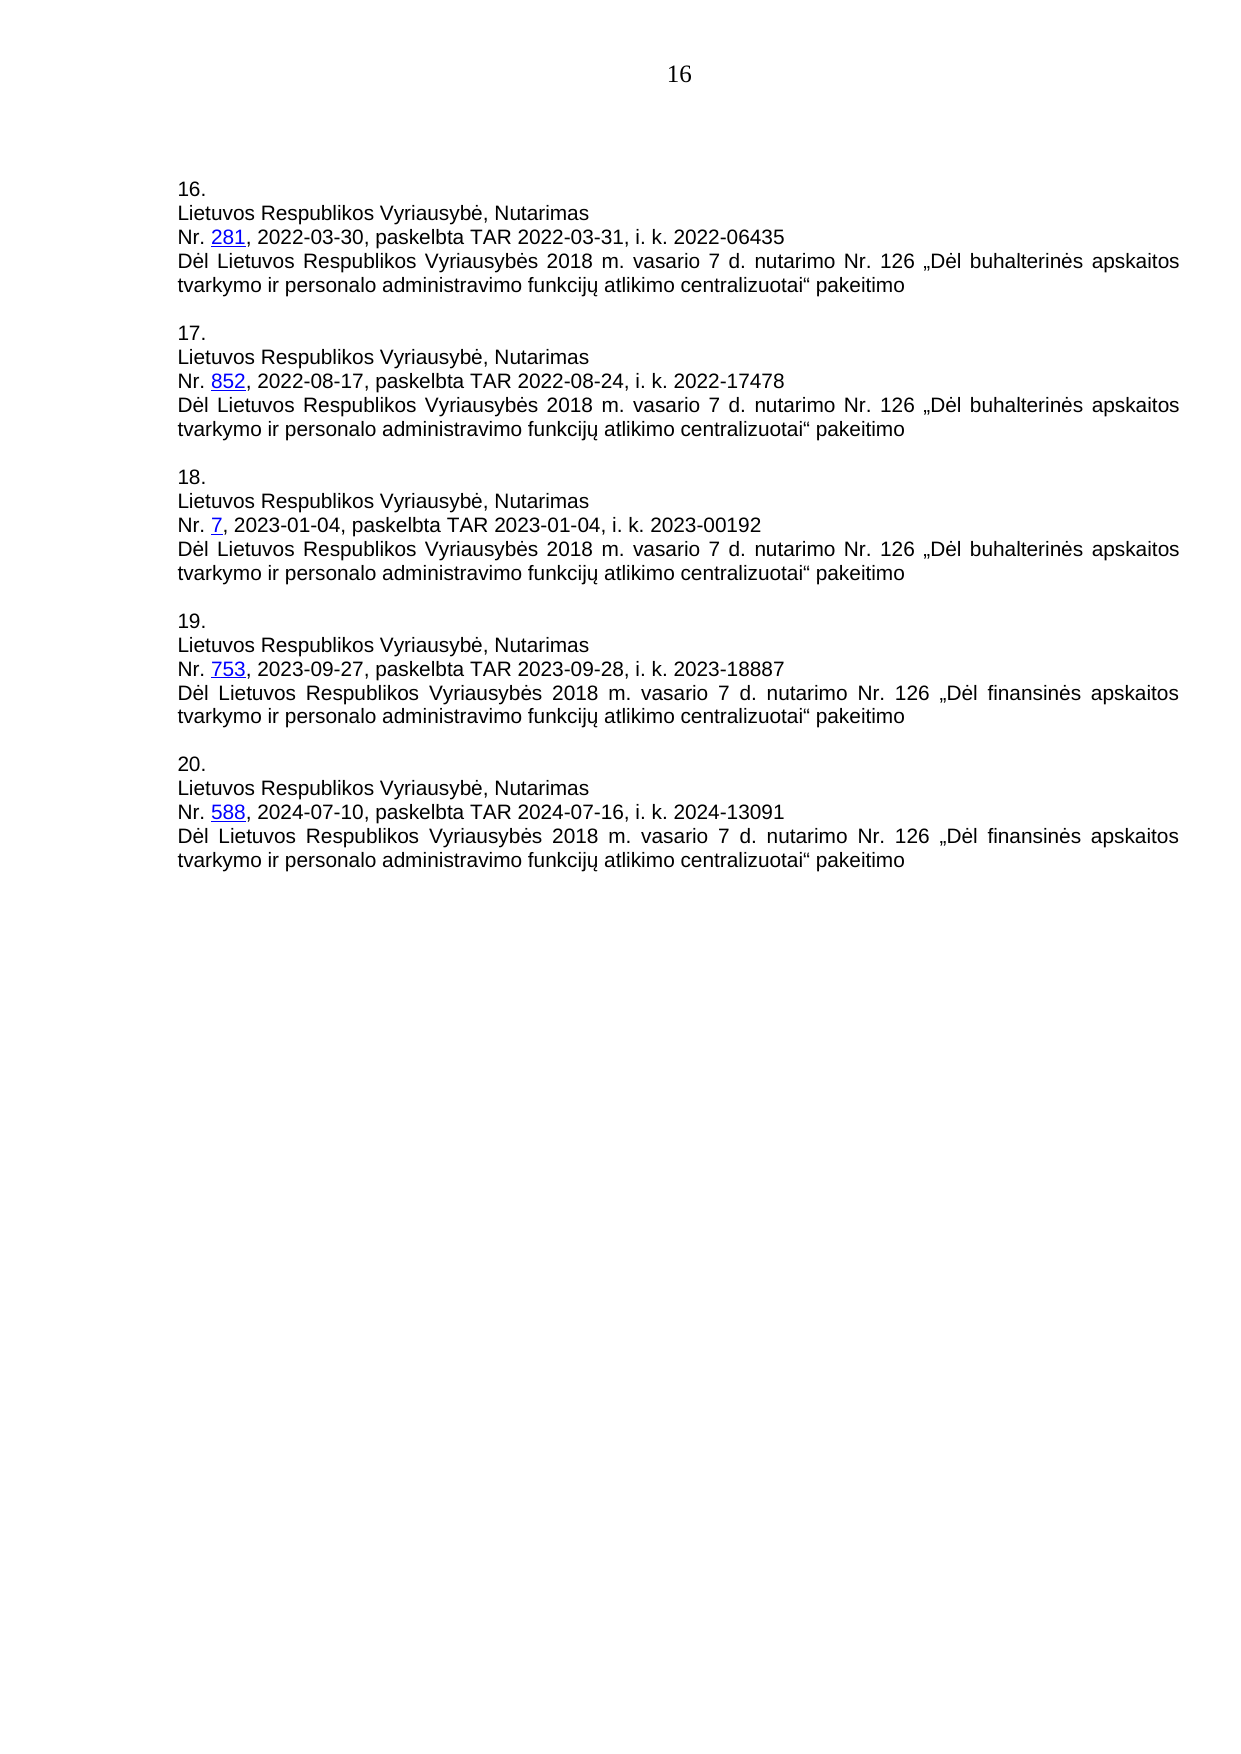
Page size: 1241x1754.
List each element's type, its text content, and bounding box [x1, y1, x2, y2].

text Lietuvos Respublikos Vyriausybė, Nutarimas [177, 345, 1181, 369]
text Nr. 753, 2023-09-27, paskelbta TAR 2023-09-28, i. k. 2023-18887 [177, 656, 1181, 680]
text Dėl Lietuvos Respublikos Vyriausybės 2018 m. vasario 7 d. nutarimo Nr. 126 „Dėl finansinės apskaitos tvarkymo ir personalo administravimo funkcijų atlikimo centralizuotai“ pakeitimo [177, 824, 1181, 872]
text Nr. 588, 2024-07-10, paskelbta TAR 2024-07-16, i. k. 2024-13091 [177, 800, 1181, 824]
text Nr. 852, 2022-08-17, paskelbta TAR 2022-08-24, i. k. 2022-17478 [177, 369, 1181, 393]
text 18. [177, 465, 1181, 489]
text Dėl Lietuvos Respublikos Vyriausybės 2018 m. vasario 7 d. nutarimo Nr. 126 „Dėl buhalterinės apskaitos tvarkymo ir personalo administravimo funkcijų atlikimo centralizuotai“ pakeitimo [177, 537, 1181, 584]
text Lietuvos Respublikos Vyriausybė, Nutarimas [177, 632, 1181, 656]
text 19. [177, 608, 1181, 632]
text Nr. 281, 2022-03-30, paskelbta TAR 2022-03-31, i. k. 2022-06435 [177, 225, 1181, 249]
text Dėl Lietuvos Respublikos Vyriausybės 2018 m. vasario 7 d. nutarimo Nr. 126 „Dėl finansinės apskaitos tvarkymo ir personalo administravimo funkcijų atlikimo centralizuotai“ pakeitimo [177, 680, 1181, 728]
text Dėl Lietuvos Respublikos Vyriausybės 2018 m. vasario 7 d. nutarimo Nr. 126 „Dėl buhalterinės apskaitos tvarkymo ir personalo administravimo funkcijų atlikimo centralizuotai“ pakeitimo [177, 249, 1181, 297]
text 17. [177, 321, 1181, 345]
text Nr. 7, 2023-01-04, paskelbta TAR 2023-01-04, i. k. 2023-00192 [177, 513, 1181, 537]
text Dėl Lietuvos Respublikos Vyriausybės 2018 m. vasario 7 d. nutarimo Nr. 126 „Dėl buhalterinės apskaitos tvarkymo ir personalo administravimo funkcijų atlikimo centralizuotai“ pakeitimo [177, 393, 1181, 441]
text 16. [177, 177, 1181, 201]
text Lietuvos Respublikos Vyriausybė, Nutarimas [177, 489, 1181, 513]
text Lietuvos Respublikos Vyriausybė, Nutarimas [177, 201, 1181, 225]
text Lietuvos Respublikos Vyriausybė, Nutarimas [177, 776, 1181, 800]
text 20. [177, 752, 1181, 776]
